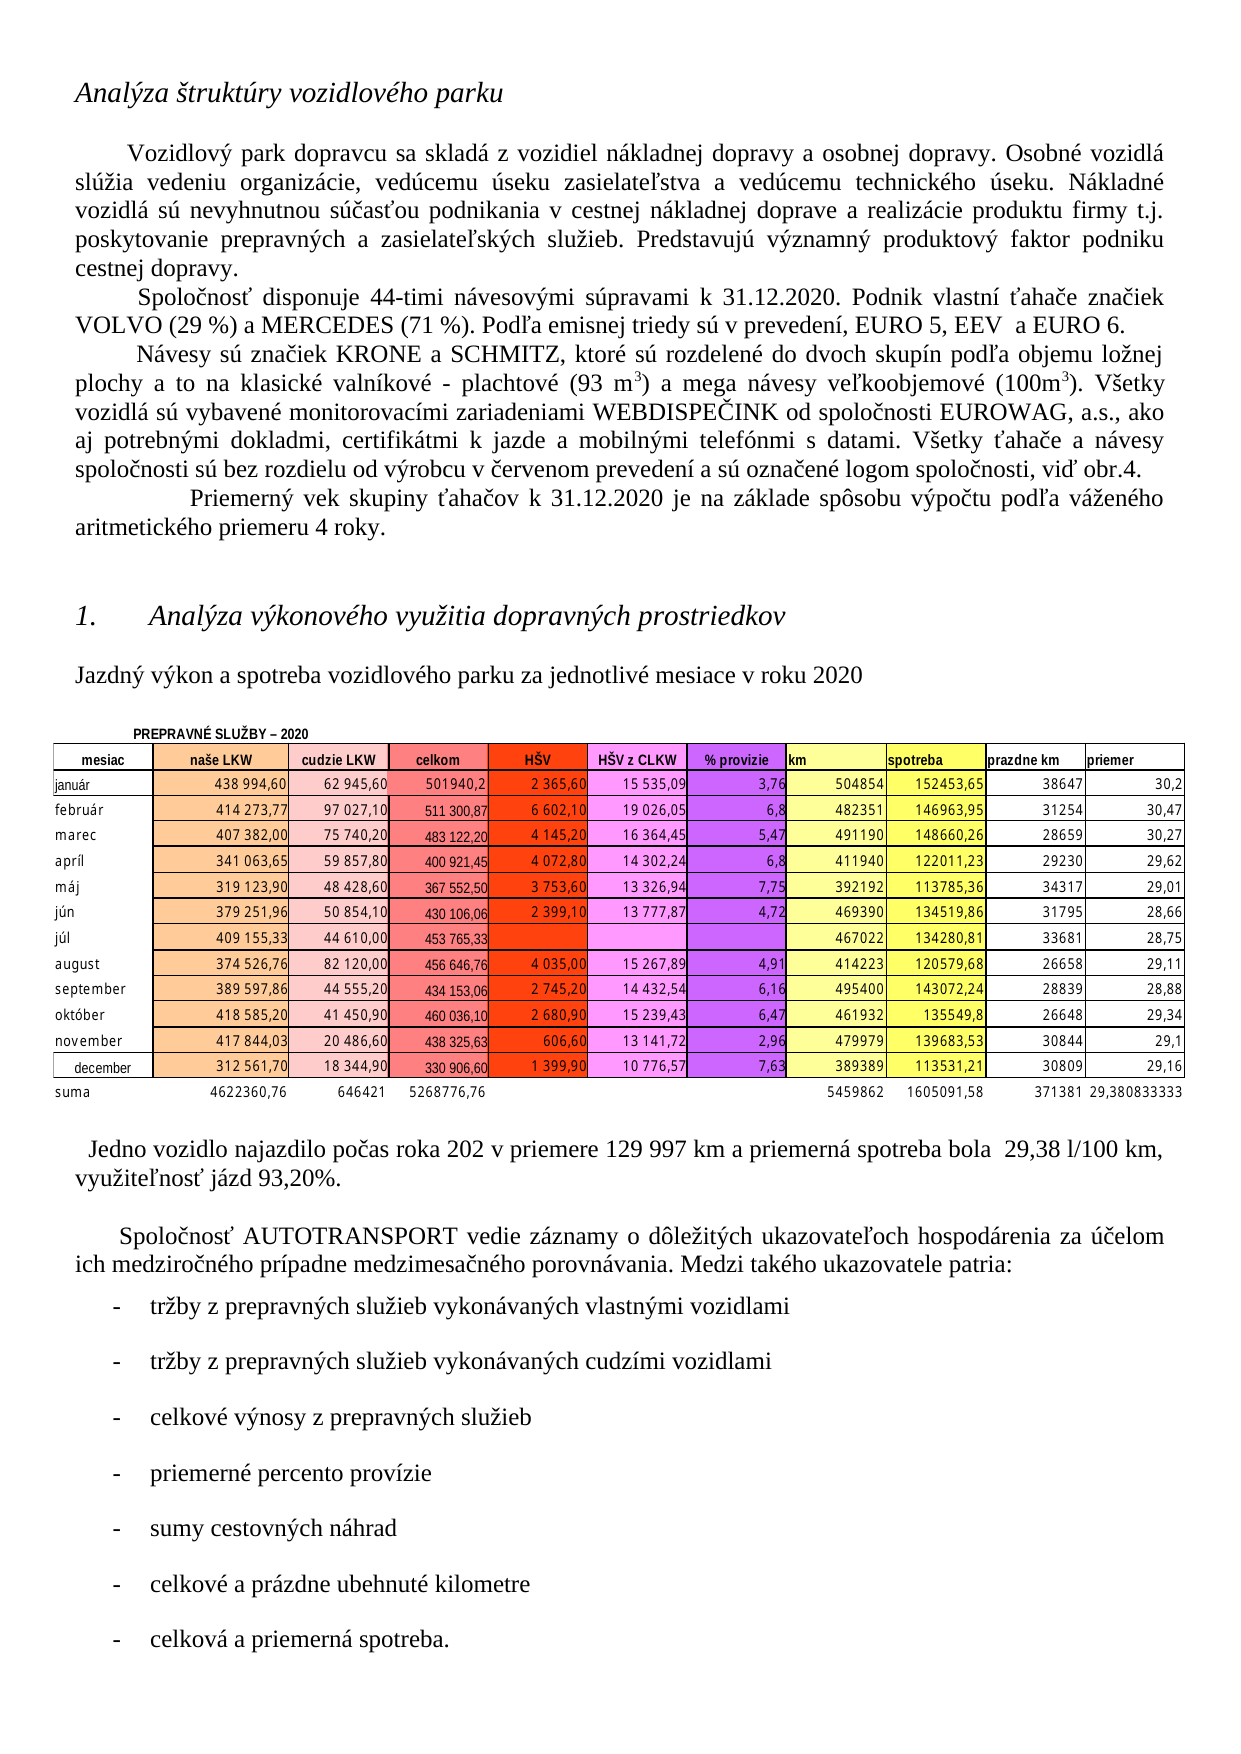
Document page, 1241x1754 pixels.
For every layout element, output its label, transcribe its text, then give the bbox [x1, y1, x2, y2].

text Návesy sú značiek KRONE a SCHMITZ, ktoré sú rozdelené do dvoch skupín podľa objemu ložnej plochy a to na klasické valníkové - plachtové (93 m3) a mega návesy veľkoobjemové (100m3). Všetky vozidlá sú vybavené monitorovacími zariadeniami WEBDISPEČINK od spoločnosti EUROWAG, a.s., ako aj potrebnými dokladmi, certifikátmi k jazde a mobilnými telefónmi s datami. Všetky ťahače a návesy spoločnosti sú bez rozdielu od výrobcu v červenom prevedení a sú označené logom spoločnosti, viď obr.4. [75, 339, 1165, 483]
list tržby z prepravných služieb vykonávaných vlastnými vozidlami [112, 1291, 1165, 1319]
list sumy cestovných náhrad [112, 1513, 1165, 1542]
text Priemerný vek skupiny ťahačov k 31.12.2020 je na základe spôsobu výpočtu podľa váženého aritmetického priemeru 4 roky. [75, 483, 1165, 540]
list tržby z prepravných služieb vykonávaných cudzími vozidlami [112, 1346, 1165, 1375]
list celkové a prázdne ubehnuté kilometre [112, 1569, 1165, 1598]
text Jazdný výkon a spotreba vozidlového parku za jednotlivé mesiace v roku 2020 [75, 661, 1165, 689]
list priemerné percento provízie [112, 1458, 1165, 1486]
list celkové výnosy z prepravných služieb [112, 1402, 1165, 1431]
text Jedno vozidlo najazdilo počas roka 202 v priemere 129 997 km a priemerná spotreba bola 29,38 l/100 km, využiteľnosť jázd 93,20%. [75, 1134, 1165, 1192]
text Spoločnosť AUTOTRANSPORT vedie záznamy o dôležitých ukazovateľoch hospodárenia za účelom ich medziročného prípadne medzimesačného porovnávania. Medzi takého ukazovatele patria: [75, 1221, 1165, 1278]
list Analýza štruktúry vozidlového parku [75, 75, 1165, 108]
text Vozidlový park dopravcu sa skladá z vozidiel nákladnej dopravy a osobnej dopravy. Osobné vozidlá slúžia vedeniu organizácie, vedúcemu úseku zasielateľstva a vedúcemu technického úseku. Nákladné vozidlá sú nevyhnutnou súčasťou podnikania v cestnej nákladnej doprave a realizácie produktu firmy t.j. poskytovanie prepravných a zasielateľských služieb. Predstavujú významný produktový faktor podniku cestnej dopravy. [75, 138, 1165, 282]
list celková a priemerná spotreba. [112, 1624, 1165, 1653]
text Spoločnosť disponuje 44-timi návesovými súpravami k 31.12.2020. Podnik vlastní ťahače značiek VOLVO (29 %) a MERCEDES (71 %). Podľa emisnej triedy sú v prevedení, EURO 5, EEV a EURO 6. [75, 282, 1165, 339]
list Analýza výkonového využitia dopravných prostriedkov [75, 598, 1165, 631]
